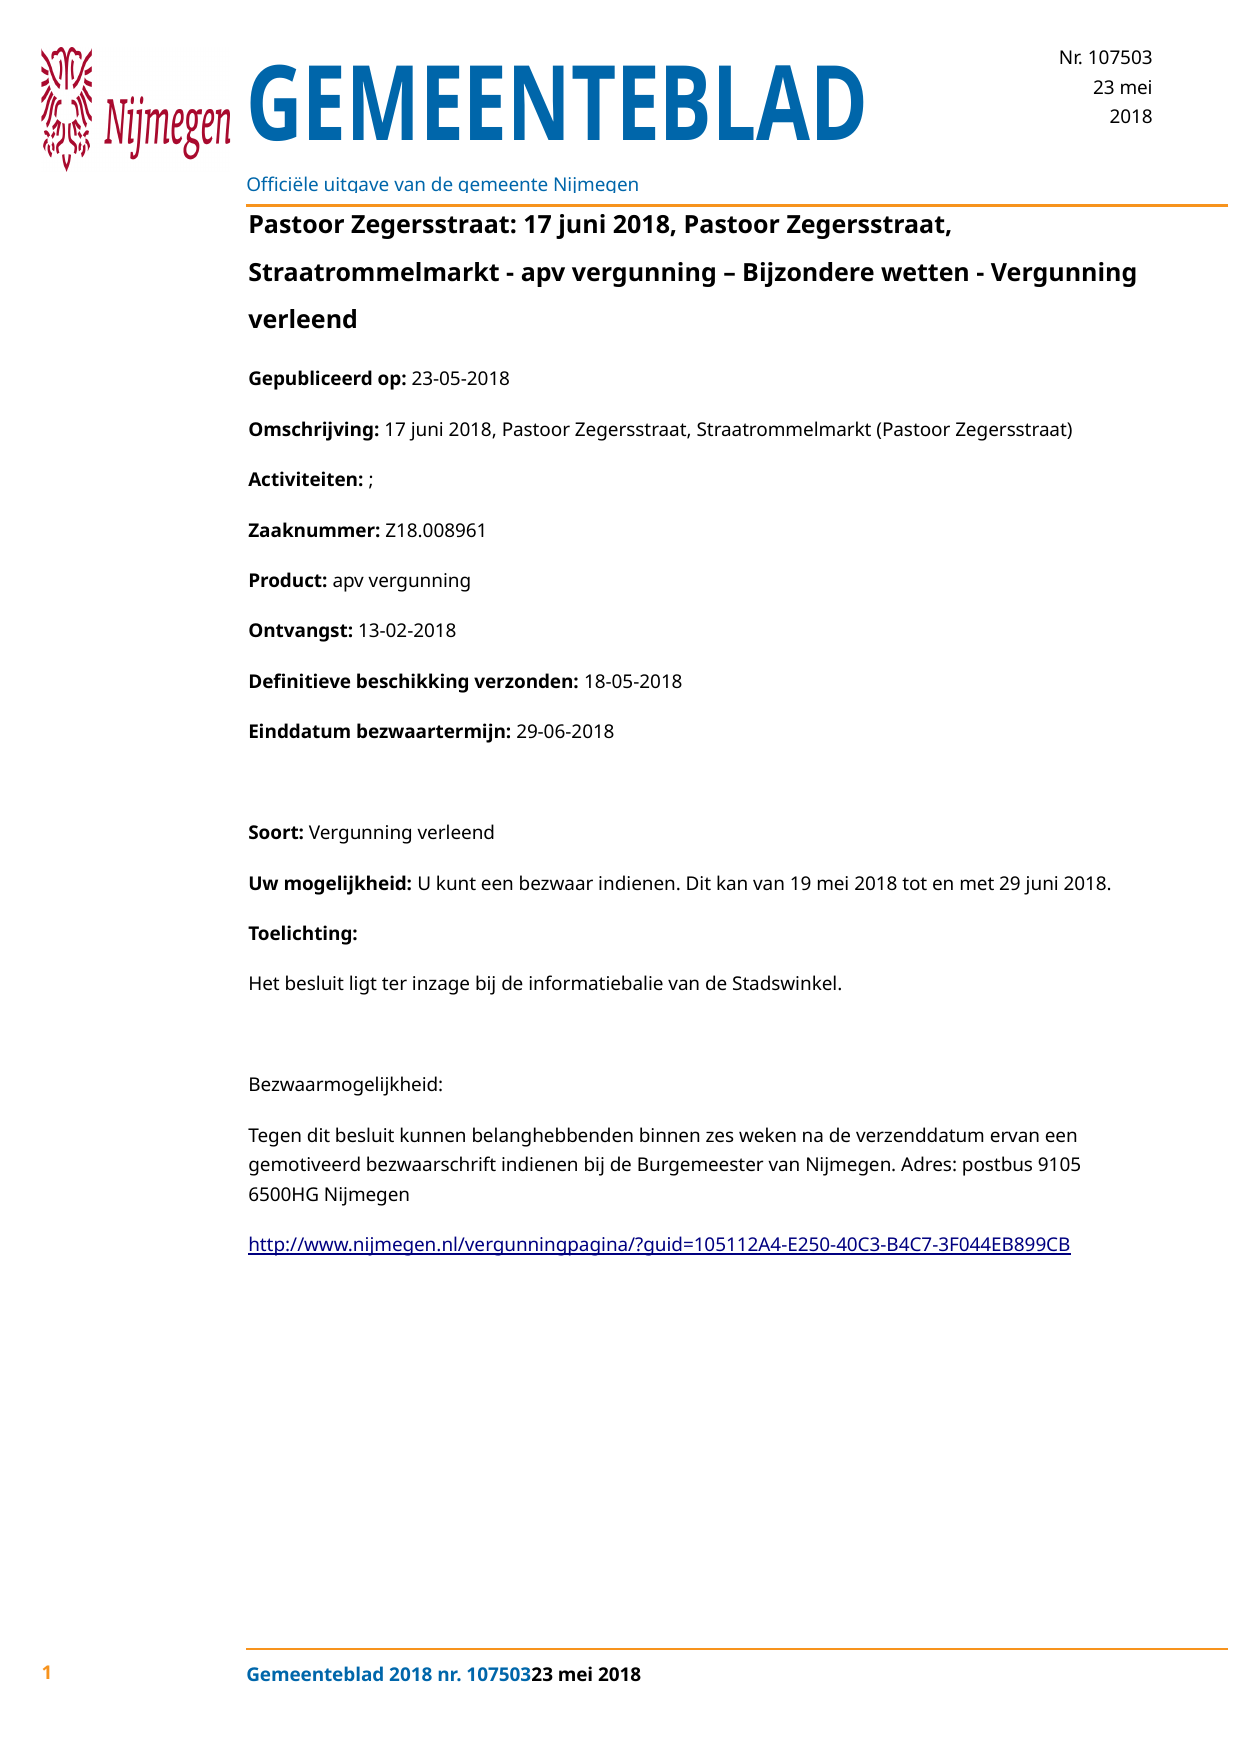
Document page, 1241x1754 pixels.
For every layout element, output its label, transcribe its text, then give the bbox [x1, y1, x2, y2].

text Activiteiten: ; [248, 466, 1152, 492]
picture [41, 47, 231, 172]
text Het besluit ligt ter inzage bij de informatiebalie van de Stadswinkel. [248, 971, 1152, 996]
text Einddatum bezwaartermijn: 29-06-2018 [248, 718, 1152, 744]
text Toelichting: [248, 920, 1152, 946]
text Ontvangst: 13-02-2018 [248, 618, 1152, 643]
text Soort: Vergunning verleend [248, 819, 1152, 845]
text Uw mogelijkheid: U kunt een bezwaar indienen. Dit kan van 19 mei 2018 tot en met 29 juni 2018. [248, 870, 1152, 895]
text Product: apv vergunning [248, 567, 1152, 593]
text Definitieve beschikking verzonden: 18-05-2018 [248, 668, 1152, 694]
text Zaaknummer: Z18.008961 [248, 517, 1152, 542]
text Bezwaarmogelijkheid: [248, 1071, 1152, 1097]
text Tegen dit besluit kunnen belanghebbenden binnen zes weken na de verzenddatum ervan een gemotiveerd bezwaarschrift indienen bij de Burgemeester van Nijmegen. Adres: postbus 9105 6500HG Nijmegen [248, 1122, 1152, 1207]
text Pastoor Zegersstraat: 17 juni 2018, Pastoor Zegersstraat, Straatrommelmarkt - apv vergunning – Bijzondere wetten - Vergunning verleend [248, 207, 1152, 336]
text Gepubliceerd op: 23-05-2018 [248, 366, 1152, 391]
text http://www.nijmegen.nl/vergunningpagina/?guid=105112A4-E250-40C3-B4C7-3F044EB899CB [248, 1231, 1152, 1257]
text Omschrijving: 17 juni 2018, Pastoor Zegersstraat, Straatrommelmarkt (Pastoor Zegersstraat) [248, 416, 1152, 442]
